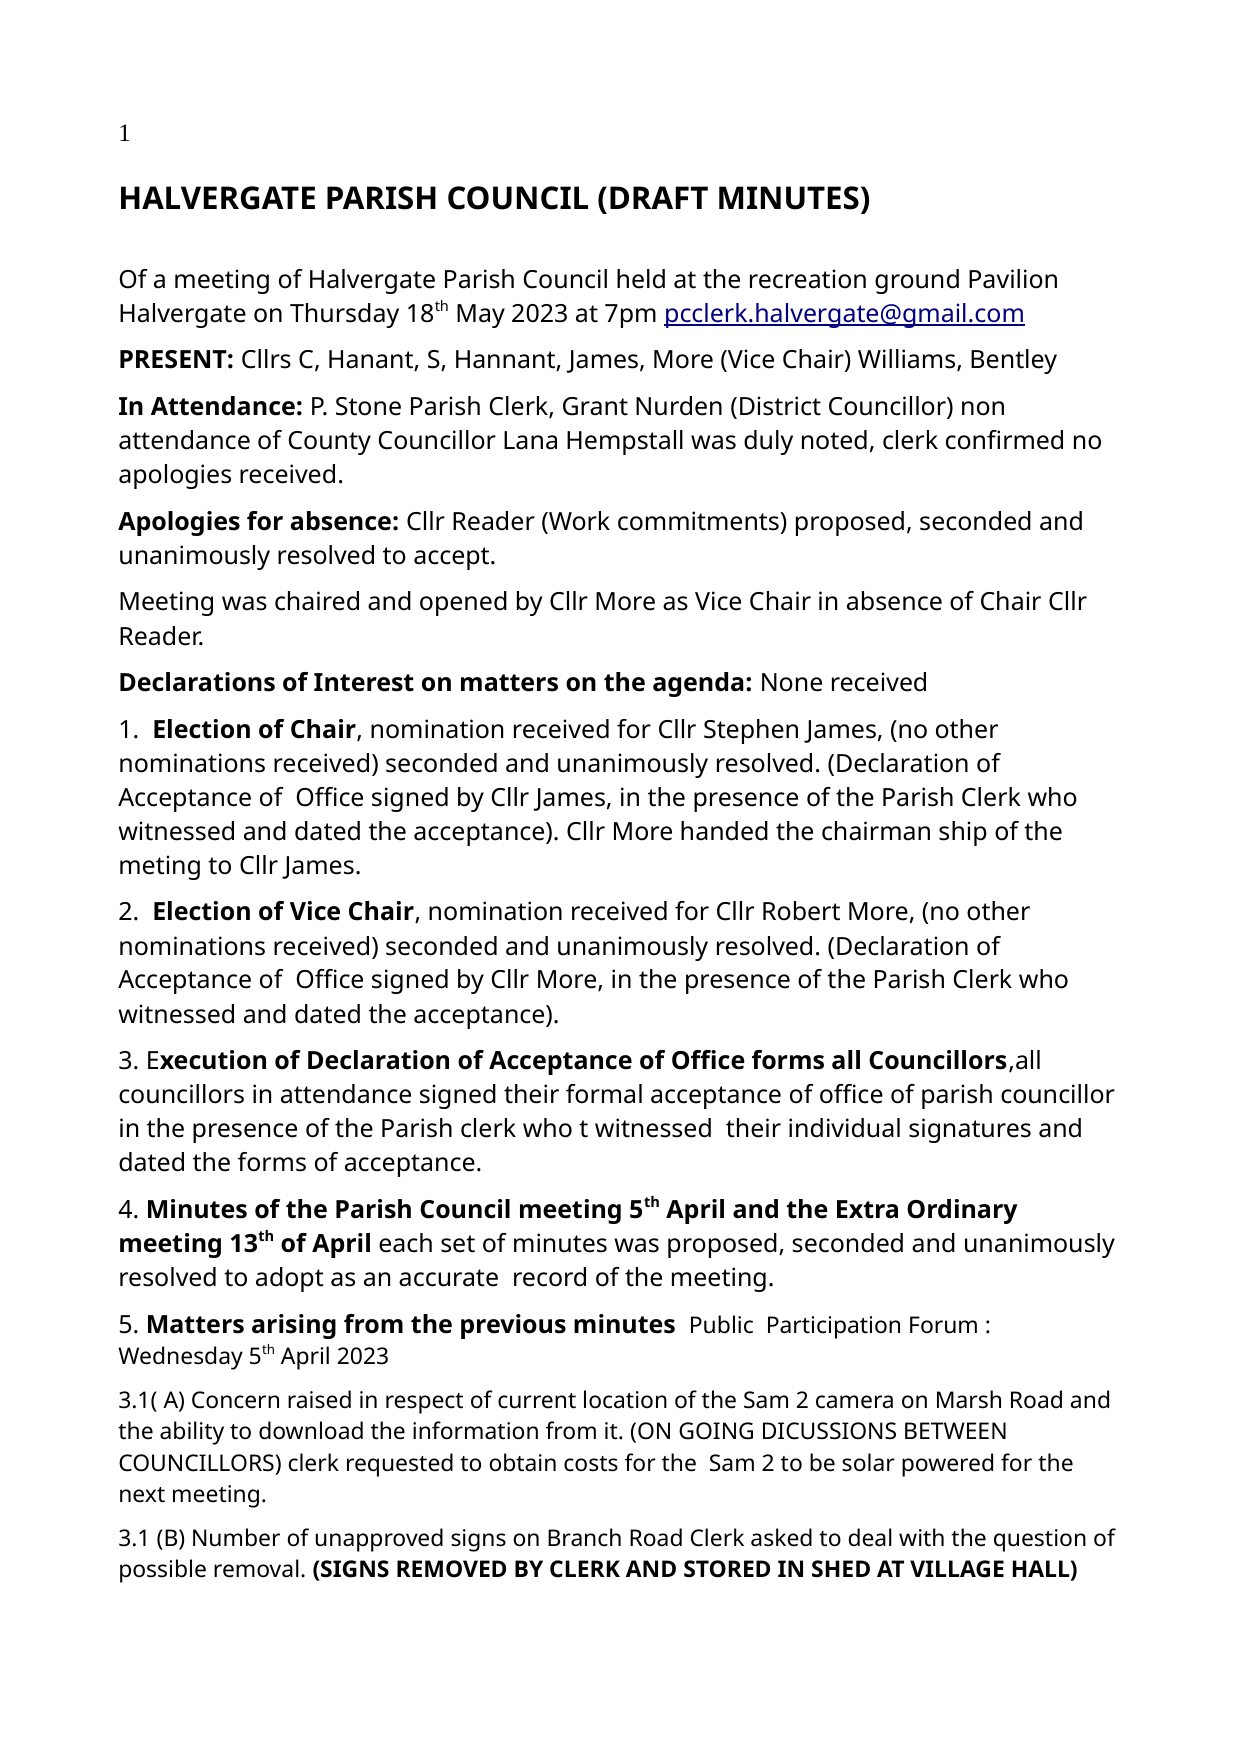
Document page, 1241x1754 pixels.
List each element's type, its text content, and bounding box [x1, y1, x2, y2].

text PRESENT: Cllrs C, Hanant, S, Hannant, James, More (Vice Chair) Williams, Bentley [118, 342, 1122, 376]
list 1. Election of Chair, nomination received for Cllr Stephen James, (no other nominations received) seconded and unanimously resolved. (Declaration of Acceptance of Office signed by Cllr James, in the presence of the Parish Clerk who witnessed and dated the acceptance). Cllr More handed the chairman ship of the meting to Cllr James. [118, 711, 1122, 882]
text Meeting was chaired and opened by Cllr More as Vice Chair in absence of Chair Cllr Reader. [118, 584, 1122, 652]
list 2. Election of Vice Chair, nomination received for Cllr Robert More, (no other nominations received) seconded and unanimously resolved. (Declaration of Acceptance of Office signed by Cllr More, in the presence of the Parish Clerk who witnessed and dated the acceptance). [118, 894, 1122, 1030]
text Declarations of Interest on matters on the agenda: None received [118, 665, 1122, 699]
text Apologies for absence: Cllr Reader (Work commitments) proposed, seconded and unanimously resolved to accept. [118, 503, 1122, 572]
text In Attendance: P. Stone Parish Clerk, Grant Nurden (District Councillor) non attendance of County Councillor Lana Hempstall was duly noted, clerk confirmed no apologies received. [118, 389, 1122, 491]
text HALVERGATE PARISH COUNCIL (DRAFT MINUTES) [118, 176, 1122, 219]
text Of a meeting of Halvergate Parish Council held at the recreation ground Pavilion Halvergate on Thursday 18th May 2023 at 7pm pcclerk.halvergate@gmail.com [118, 262, 1122, 330]
list 3.1( A) Concern raised in respect of current location of the Sam 2 camera on Marsh Road and the ability to download the information from it. (ON GOING DICUSSIONS BETWEEN COUNCILLORS) clerk requested to obtain costs for the Sam 2 to be solar powered for the next meeting. [118, 1384, 1122, 1509]
list 3. Execution of Declaration of Acceptance of Office forms all Councillors,all councillors in attendance signed their formal acceptance of office of parish councillor in the presence of the Parish clerk who t witnessed their individual signatures and dated the forms of acceptance. [118, 1043, 1122, 1179]
list 4. Minutes of the Parish Council meeting 5th April and the Extra Ordinary meeting 13th of April each set of minutes was proposed, seconded and unanimously resolved to adopt as an accurate record of the meeting. [118, 1192, 1122, 1294]
list 5. Matters arising from the previous minutes Public Participation Forum : Wednesday 5th April 2023 [118, 1306, 1122, 1372]
list 3.1 (B) Number of unapproved signs on Branch Road Clerk asked to deal with the question of possible removal. (SIGNS REMOVED BY CLERK AND STORED IN SHED AT VILLAGE HALL) [118, 1522, 1122, 1584]
